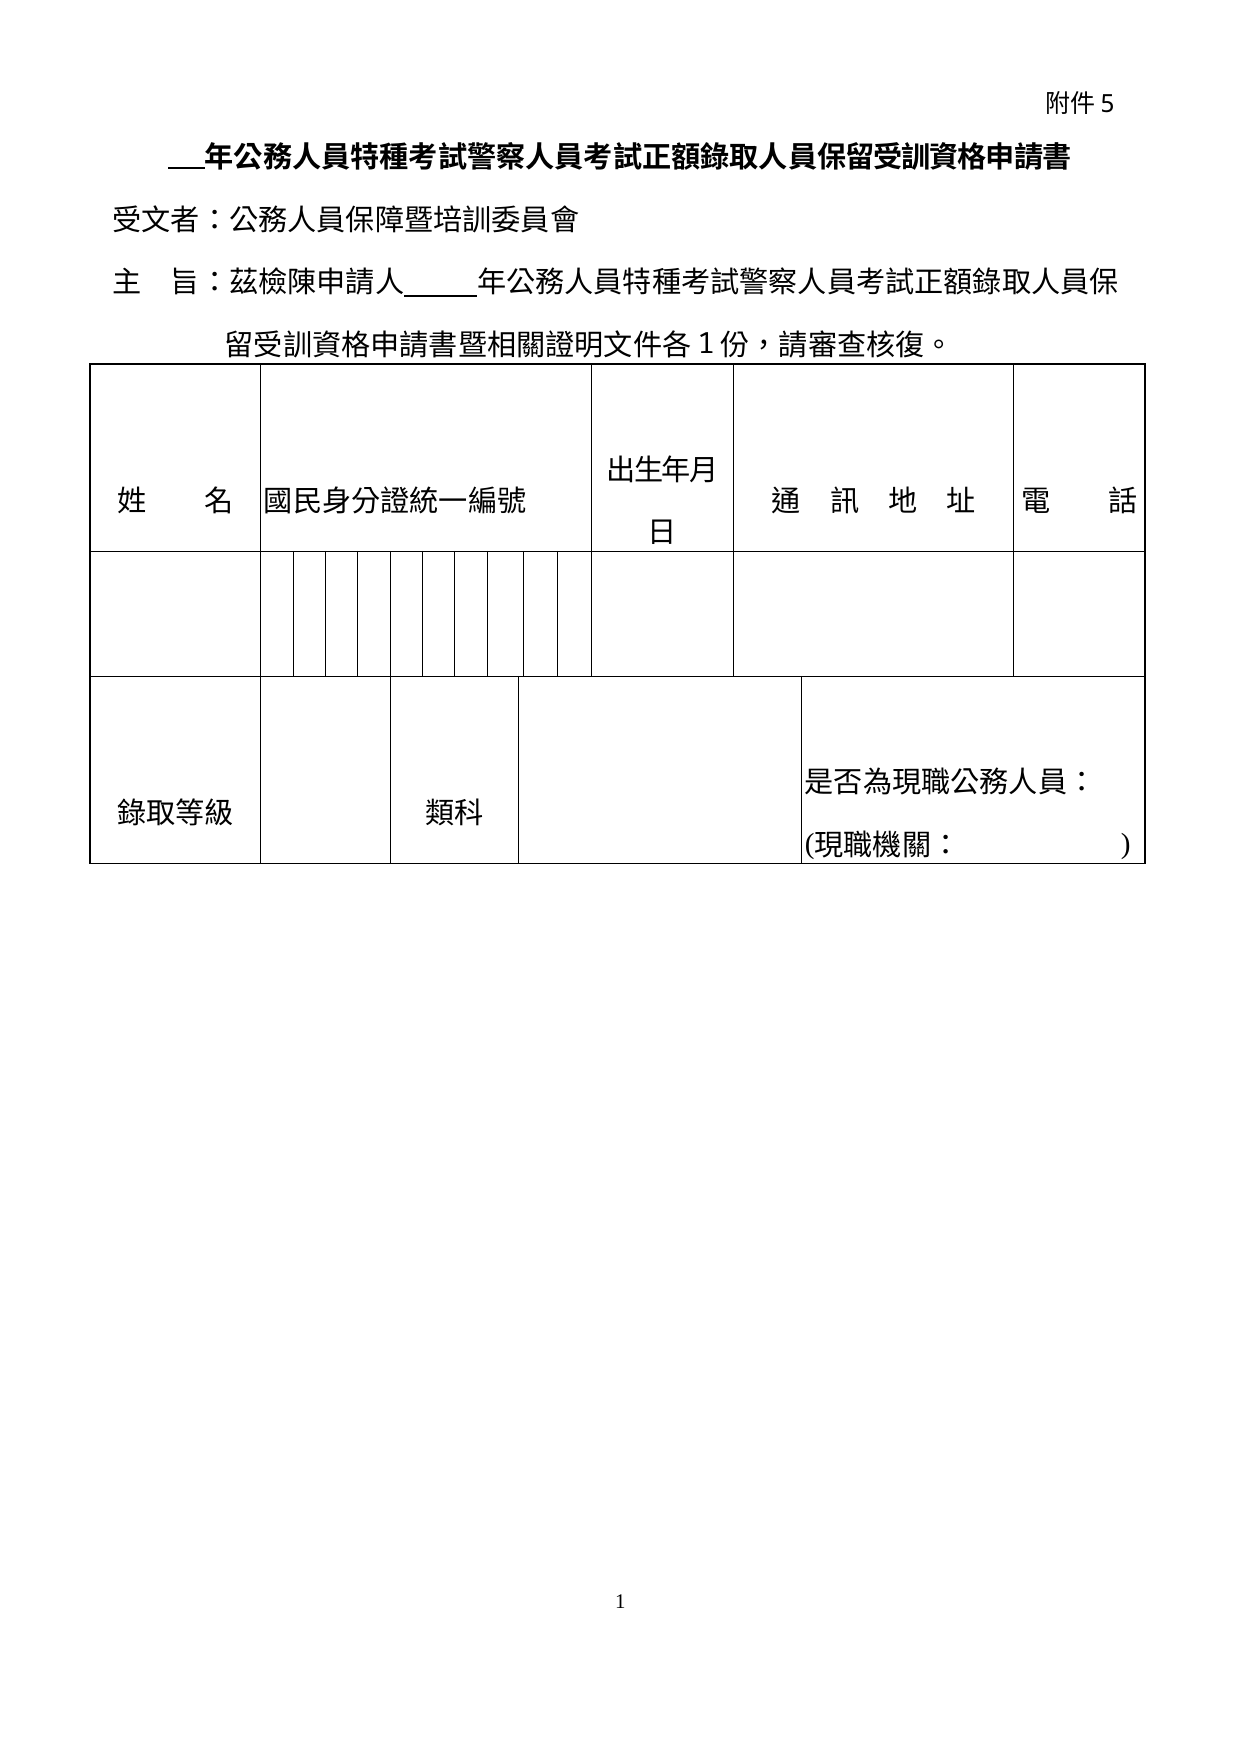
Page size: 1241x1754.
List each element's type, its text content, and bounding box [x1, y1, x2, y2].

table_header 通 訊 地 址 [734, 365, 1013, 551]
table_cell [558, 552, 591, 676]
table_cell 是否為現職公務人員： (現職機關： ) [802, 677, 1144, 863]
table_cell [734, 552, 1013, 676]
table_cell [423, 552, 454, 676]
table_cell [592, 552, 733, 676]
table_header 姓 名 [91, 365, 260, 551]
table_cell 類科 [391, 677, 518, 863]
text 受文者：公務人員保障暨培訓委員會 [112, 176, 1128, 238]
table_cell [455, 552, 487, 676]
text 主 旨：茲檢陳申請人 年公務人員特種考試警察人員考試正額錄取人員保留受訓資格申請書暨相關證明文件各1份，請審查核復。 [112, 238, 1128, 363]
table_cell [519, 677, 801, 863]
table_header 國民身分證統一編號 [261, 365, 591, 551]
table_cell [91, 552, 260, 676]
table_header 電 話 [1014, 365, 1144, 551]
table_cell [1014, 552, 1144, 676]
table_cell [294, 552, 325, 676]
table_cell [326, 552, 357, 676]
table_cell [358, 552, 390, 676]
table_header 出生年月日 [592, 365, 733, 551]
table_cell [488, 552, 523, 676]
table_cell [391, 552, 422, 676]
table_cell [261, 677, 390, 863]
text 年公務人員特種考試警察人員考試正額錄取人員保留受訓資格申請書 [112, 75, 1134, 176]
table_cell [261, 552, 293, 676]
table_cell [524, 552, 557, 676]
text 附件5 [1045, 82, 1119, 120]
table_cell 錄取等級 [91, 677, 260, 863]
